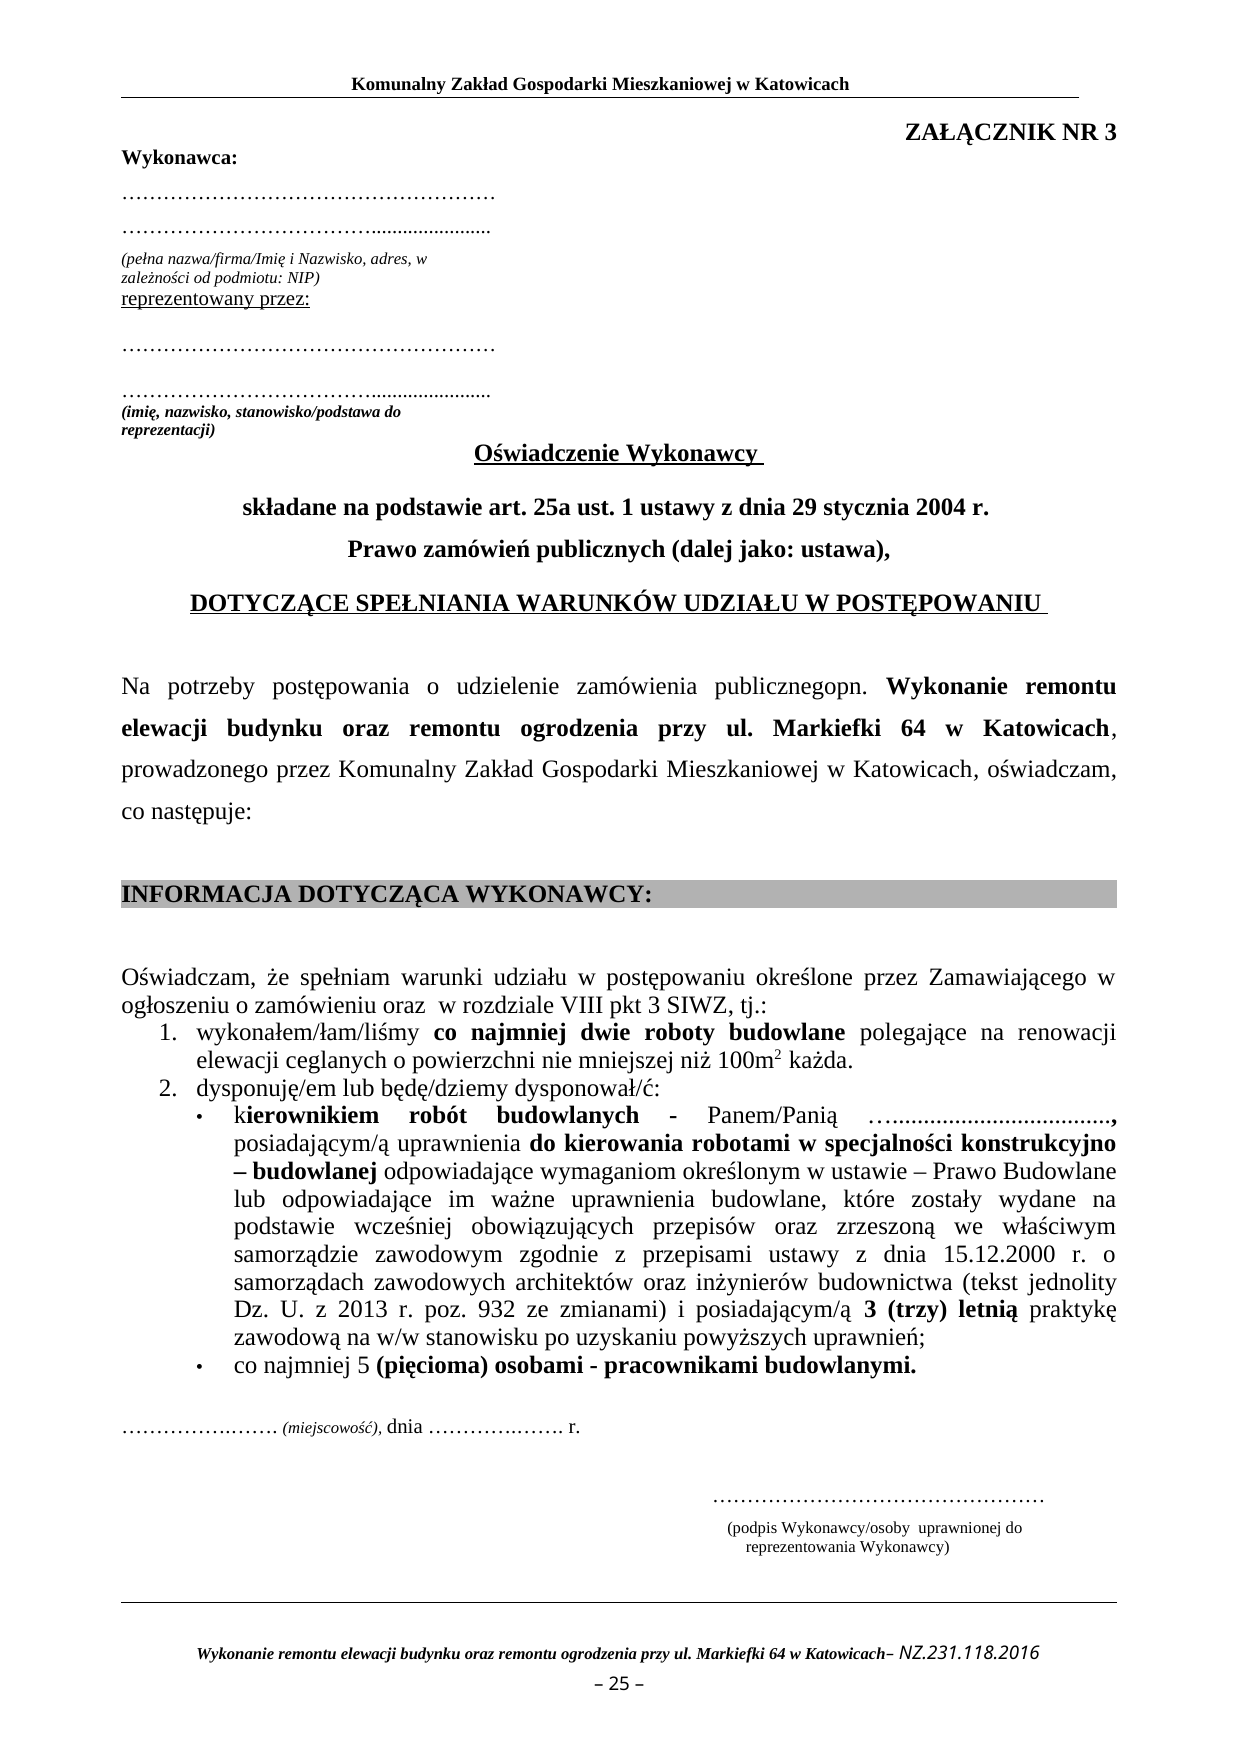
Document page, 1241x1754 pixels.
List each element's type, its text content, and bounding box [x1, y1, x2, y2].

text ………………………………....................... [121, 379, 497, 402]
text (imię, nazwisko, stanowisko/podstawa do reprezentacji) [121, 402, 497, 439]
text składane na podstawie art. 25a ust. 1 ustawy z dnia 29 stycznia 2004 r. [121, 493, 1117, 521]
text INFORMACJA DOTYCZĄCA WYKONAWCY: [121, 880, 1117, 908]
list co najmniej 5 (pięcioma) osobami - pracownikami budowlanymi. [196, 1351, 1117, 1379]
text (podpis Wykonawcy/osoby uprawnionej do reprezentowania Wykonawcy) [696, 1519, 1032, 1556]
text ………………………………………… [121, 1484, 1117, 1507]
text Na potrzeby postępowania o udzielenie zamówienia publicznegopn. Wykonanie remontu elewacji budynku oraz remontu ogrodzenia przy ul. Markiefki 64 w Katowicach, prowadzonego przez Komunalny Zakład Gospodarki Mieszkaniowej w Katowicach, oświadczam, co następuje: [121, 672, 1117, 824]
text ZAŁĄCZNIK NR 3 [121, 118, 1117, 146]
text …………….……. (miejscowość), dnia ………….……. r. [121, 1415, 1117, 1438]
text DOTYCZĄCE SPEŁNIANIA WARUNKÓW UDZIAŁU W POSTĘPOWANIU [121, 589, 1117, 658]
text ………………………………………………………………………………....................... [121, 181, 497, 238]
list kierownikiem robót budowlanych - Panem/Panią …..................................., posiadającym/ą uprawnienia do kierowania robotami w specjalności konstrukcyjno – budowlanej odpowiadające wymaganiom określonym w ustawie – Prawo Budowlane lub odpowiadające im ważne uprawnienia budowlane, które zostały wydane na podstawie wcześniej obowiązujących przepisów oraz zrzeszoną we właściwym samorządzie zawodowym zgodnie z przepisami ustawy z dnia 15.12.2000 r. o samorządach zawodowych architektów oraz inżynierów budownictwa (tekst jednolity Dz. U. z 2013 r. poz. 932 ze zmianami) i posiadającym/ą 3 (trzy) letnią praktykę zawodową na w/w stanowisku po uzyskaniu powyższych uprawnień; [196, 1102, 1117, 1351]
text Oświadczam, że spełniam warunki udziału w postępowaniu określone przez Zamawiającego w ogłoszeniu o zamówieniu oraz w rozdziale VIII pkt 3 SIWZ, tj.: [121, 963, 1117, 1018]
list dysponuję/em lub będę/dziemy dysponował/ć: [158, 1074, 1117, 1102]
list wykonałem/łam/liśmy co najmniej dwie roboty budowlane polegające na renowacji elewacji ceglanych o powierzchni nie mniejszej niż 100m2 każda. [158, 1018, 1117, 1074]
text (pełna nazwa/firma/Imię i Nazwisko, adres, w zależności od podmiotu: NIP) [121, 250, 497, 287]
text ……………………………………………… [121, 333, 497, 356]
text Wykonawca: [121, 146, 1117, 169]
text Oświadczenie Wykonawcy [121, 439, 1117, 467]
text reprezentowany przez: [121, 287, 1117, 310]
text Prawo zamówień publicznych (dalej jako: ustawa), [121, 535, 1117, 563]
